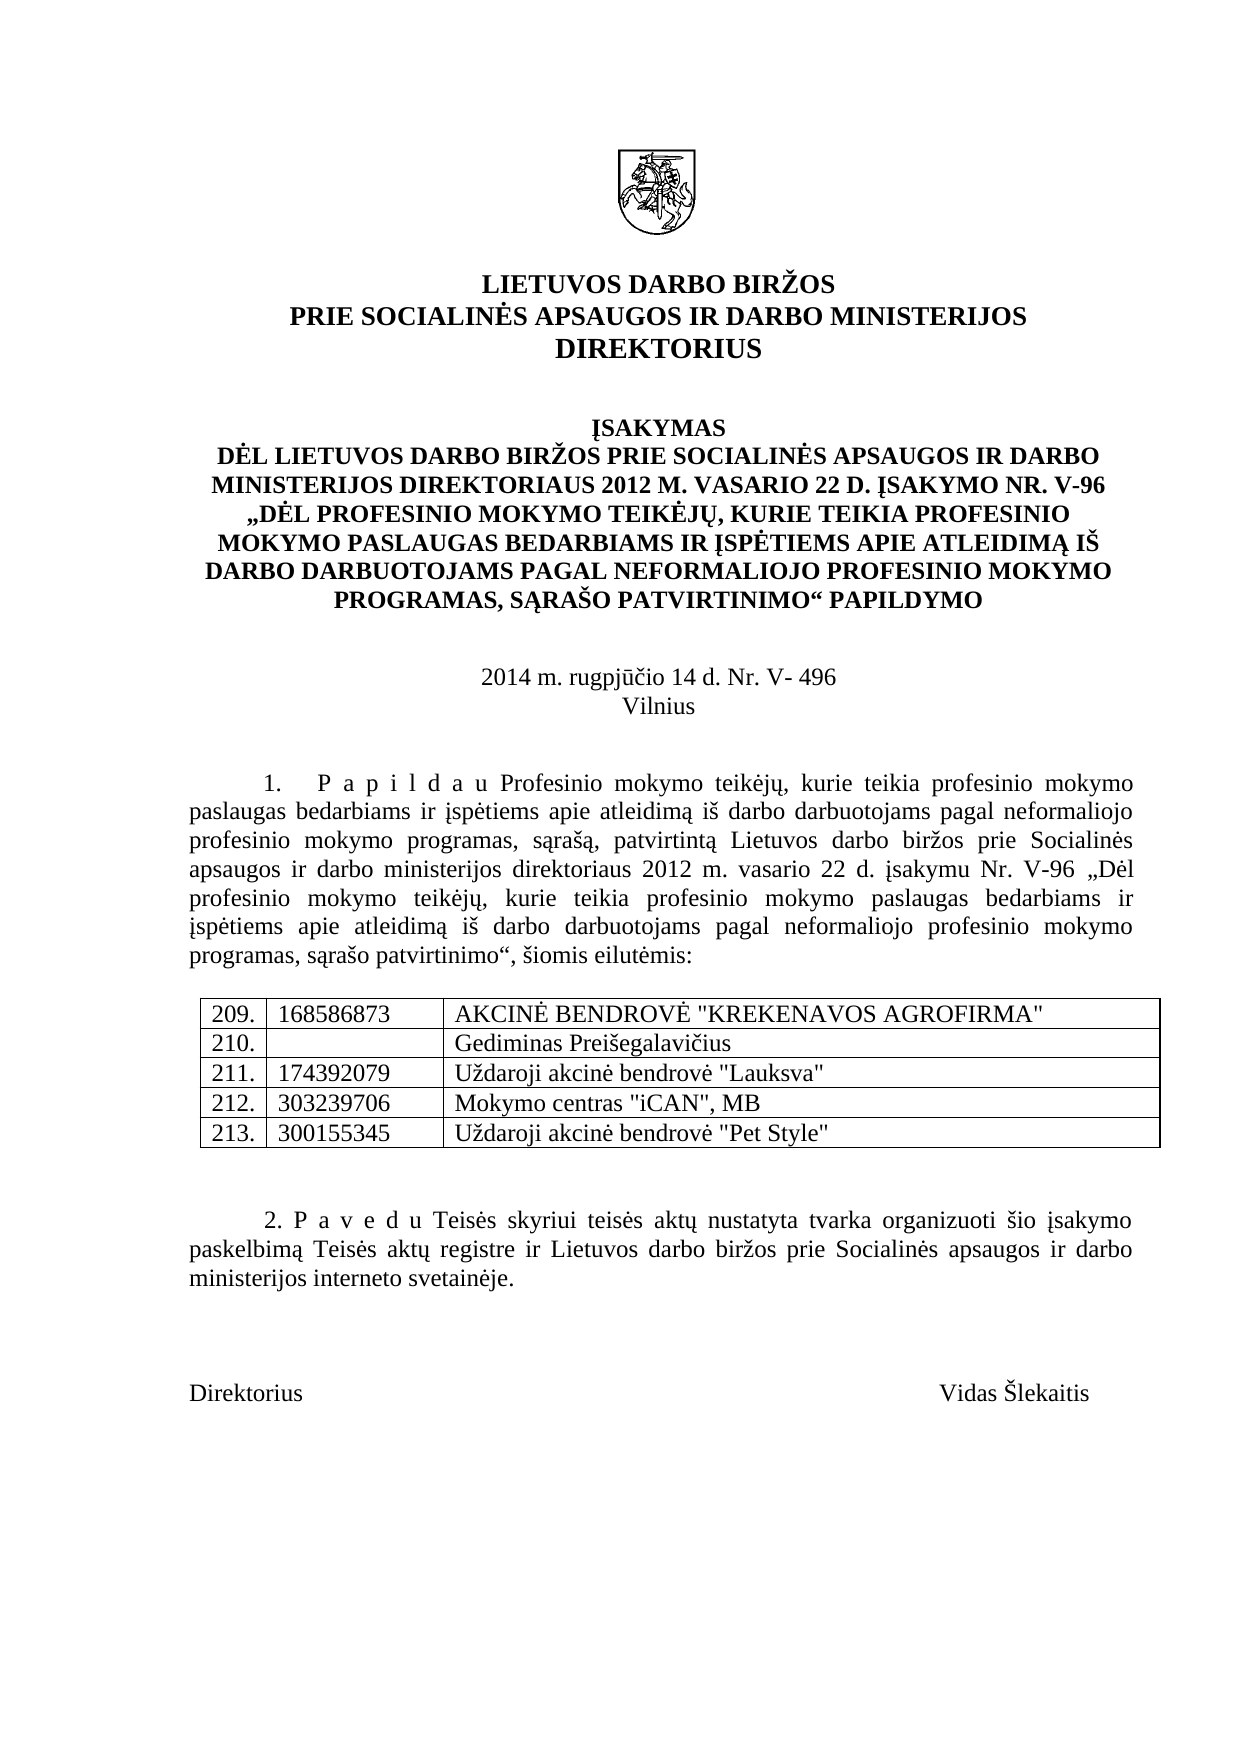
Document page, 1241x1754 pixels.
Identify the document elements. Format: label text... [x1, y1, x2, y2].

text Vilnius [189, 691, 1128, 719]
table_cell 174392079 [267, 1058, 443, 1087]
text Direktorius Vidas Šlekaitis [189, 1378, 1128, 1406]
table_cell 300155345 [267, 1118, 443, 1147]
table_cell Mokymo centras "iCAN", MB [444, 1088, 1159, 1117]
text LIETUVOS DARBO BIRŽOS [189, 269, 1128, 300]
table_cell 213. [201, 1118, 266, 1147]
table_cell 210. [201, 1029, 266, 1057]
table_header 168586873 [267, 999, 443, 1027]
text 1. P a p i l d a u Profesinio mokymo teikėjų, kurie teikia profesinio mokymo paslaugas bedarbiams ir įspėtiems apie atleidimą iš darbo darbuotojams pagal neformaliojo profesinio mokymo programas, sąrašą, patvirtintą Lietuvos darbo biržos prie Socialinės apsaugos ir darbo ministerijos direktoriaus 2012 m. vasario 22 d. įsakymu Nr. V-96 „Dėl profesinio mokymo teikėjų, kurie teikia profesinio mokymo paslaugas bedarbiams ir įspėtiems apie atleidimą iš darbo darbuotojams pagal neformaliojo profesinio mokymo programas, sąrašo patvirtinimo“, šiomis eilutėmis: [189, 768, 1134, 969]
table_cell Uždaroji akcinė bendrovė "Lauksva" [444, 1058, 1159, 1087]
table_header AKCINĖ BENDROVĖ "KREKENAVOS AGROFIRMA" [444, 999, 1159, 1027]
table_cell 211. [201, 1058, 266, 1087]
table_cell Gediminas Preišegalavičius [444, 1029, 1159, 1057]
table_cell Uždaroji akcinė bendrovė "Pet Style" [444, 1118, 1159, 1147]
table_cell 212. [201, 1088, 266, 1117]
table_cell [267, 1029, 443, 1057]
text ĮSAKYMAS [189, 413, 1128, 441]
text DIREKTORIUS [189, 331, 1128, 364]
table_cell 303239706 [267, 1088, 443, 1117]
text 2. P a v e d u Teisės skyriui teisės aktų nustatyta tvarka organizuoti šio įsakymo paskelbimą Teisės aktų registre ir Lietuvos darbo biržos prie Socialinės apsaugos ir darbo ministerijos interneto svetainėje. [189, 1205, 1134, 1291]
text prie socialinės apsaugos ir darbo ministerijos [189, 300, 1128, 331]
table_header 209. [201, 999, 266, 1027]
text 2014 m. rugpjūčio 14 d. Nr. V- 496 [189, 662, 1128, 691]
text DĖL LIETUVOS DARBO BIRŽOS PRIE SOCIALINĖS APSAUGOS IR DARBO MINISTERIJOS DIREKTORIAUS 2012 M. VASARIO 22 D. ĮSAKYMO NR. V-96 „DĖL PROFESINIO MOKYMO TEIKĖJŲ, KURIE TEIKIA PROFESINIO MOKYMO PASLAUGAS BEDARBIAMS IR ĮSPĖTIEMS APIE ATLEIDIMĄ IŠ DARBO DARBUOTOJAMS PAGAL NEFORMALIOJO PROFESINIO MOKYMO PROGRAMAS, SĄRAŠO PATVIRTINIMO“ PAPILDYMO [189, 441, 1128, 614]
